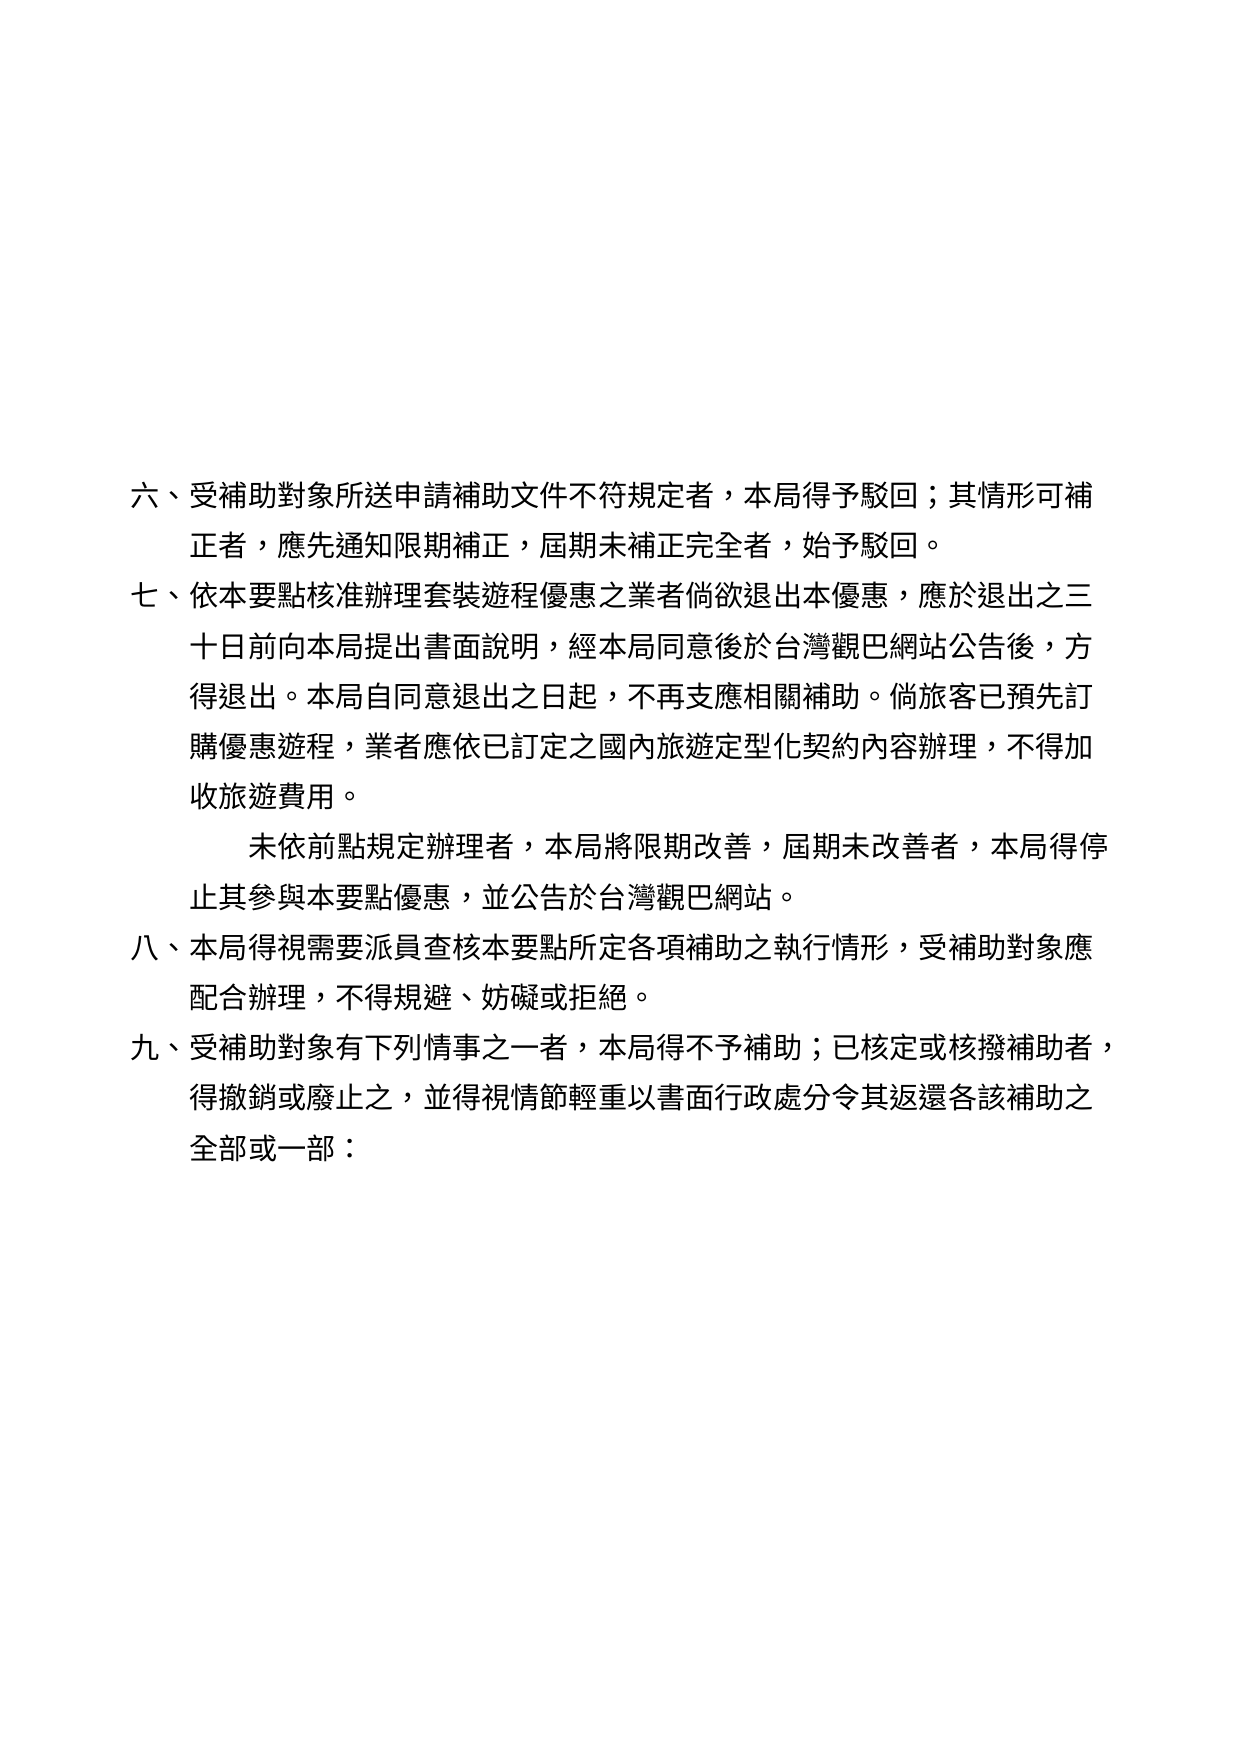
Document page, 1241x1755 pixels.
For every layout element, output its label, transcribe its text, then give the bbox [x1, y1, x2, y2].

list 受補助對象有下列情事之一者，本局得不予補助；已核定或核撥補助者，得撤銷或廢止之，並得視情節輕重以書面行政處分令其返還各該補助之全部或一部： [130, 1017, 1110, 1167]
text 未依前點規定辦理者，本局將限期改善，屆期未改善者，本局得停止其參與本要點優惠，並公告於台灣觀巴網站。 [189, 816, 1110, 916]
list 受補助對象所送申請補助文件不符規定者，本局得予駁回；其情形可補正者，應先通知限期補正，屆期未補正完全者，始予駁回。 [130, 464, 1110, 565]
list 依本要點核准辦理套裝遊程優惠之業者倘欲退出本優惠，應於退出之三十日前向本局提出書面說明，經本局同意後於台灣觀巴網站公告後，方得退出。本局自同意退出之日起，不再支應相關補助。倘旅客已預先訂購優惠遊程，業者應依已訂定之國內旅遊定型化契約內容辦理，不得加收旅遊費用。 [130, 565, 1110, 816]
list 本局得視需要派員查核本要點所定各項補助之執行情形，受補助對象應配合辦理，不得規避、妨礙或拒絕。 [130, 916, 1110, 1017]
